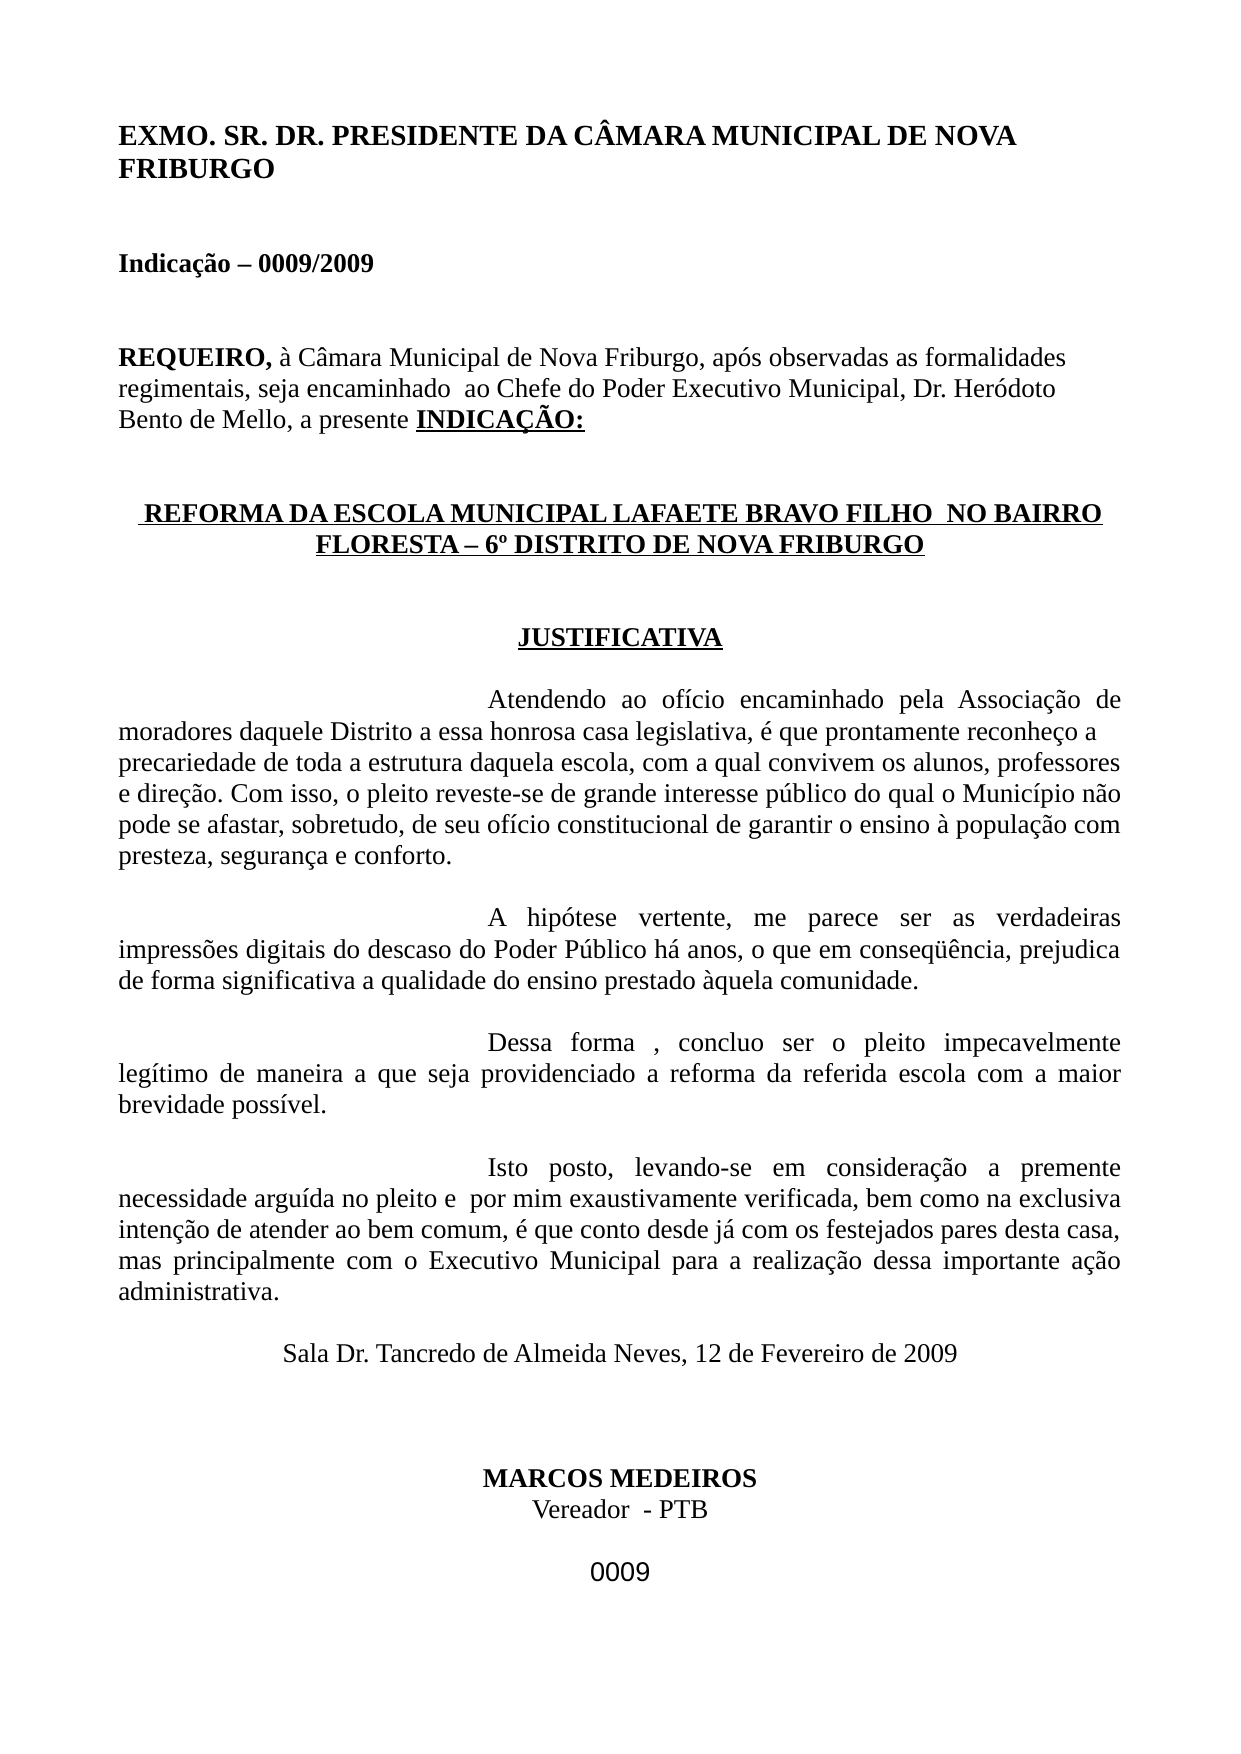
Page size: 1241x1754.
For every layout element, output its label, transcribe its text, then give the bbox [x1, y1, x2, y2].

text EXMO. SR. DR. PRESIDENTE DA CÂMARA MUNICIPAL DE NOVA FRIBURGO [118, 118, 1122, 185]
text 0009 [118, 1556, 1122, 1587]
text REFORMA DA ESCOLA MUNICIPAL LAFAETE BRAVO FILHO NO BAIRRO FLORESTA – 6º DISTRITO DE NOVA FRIBURGO [118, 497, 1122, 559]
text Indicação – 0009/2009 [118, 247, 1122, 279]
text Dessa forma , concluo ser o pleito impecavelmente legítimo de maneira a que seja providenciado a reforma da referida escola com a maior brevidade possível. [118, 1026, 1122, 1119]
text JUSTIFICATIVA [118, 621, 1122, 652]
text Atendendo ao ofício encaminhado pela Associação de moradores daquele Distrito a essa honrosa casa legislativa, é que prontamente reconheço a [118, 683, 1122, 746]
text A hipótese vertente, me parece ser as verdadeiras impressões digitais do descaso do Poder Público há anos, o que em conseqüência, prejudica de forma significativa a qualidade do ensino prestado àquela comunidade. [118, 902, 1122, 995]
text Sala Dr. Tancredo de Almeida Neves, 12 de Fevereiro de 2009 [118, 1338, 1122, 1369]
text precariedade de toda a estrutura daquela escola, com a qual convivem os alunos, professores e direção. Com isso, o pleito reveste-se de grande interesse público do qual o Município não pode se afastar, sobretudo, de seu ofício constitucional de garantir o ensino à população com presteza, segurança e conforto. [118, 746, 1122, 870]
text Vereador - PTB [118, 1493, 1122, 1524]
text REQUEIRO, à Câmara Municipal de Nova Friburgo, após observadas as formalidades regimentais, seja encaminhado ao Chefe do Poder Executivo Municipal, Dr. Heródoto Bento de Mello, a presente INDICAÇÃO: [118, 341, 1122, 434]
text Isto posto, levando-se em consideração a premente necessidade arguída no pleito e por mim exaustivamente verificada, bem como na exclusiva intenção de atender ao bem comum, é que conto desde já com os festejados pares desta casa, mas principalmente com o Executivo Municipal para a realização dessa importante ação administrativa. [118, 1151, 1122, 1306]
text MARCOS MEDEIROS [118, 1462, 1122, 1493]
